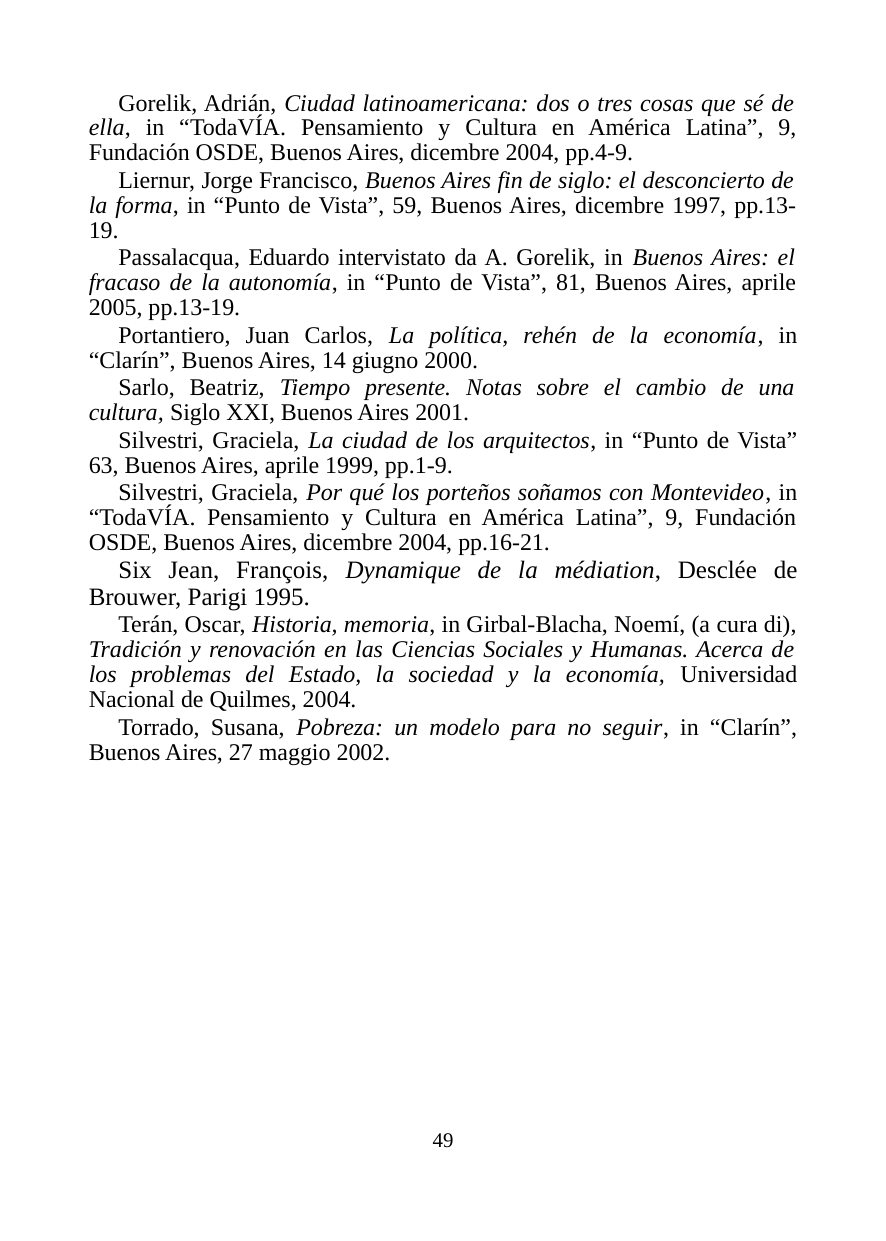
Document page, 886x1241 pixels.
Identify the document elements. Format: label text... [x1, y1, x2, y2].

text Six Jean, François, Dynamique de la médiation, Desclée de Brouwer, Parigi 1995. [88, 556, 797, 610]
text Passalacqua, Eduardo intervistato da A. Gorelik, in Buenos Aires: el fracaso de la autonomía, in “Punto de Vista”, 81, Buenos Aires, aprile 2005, pp.13-19. [88, 243, 797, 321]
text Torrado, Susana, Pobreza: un modelo para no seguir, in “Clarín”, Buenos Aires, 27 maggio 2002. [88, 713, 797, 765]
text Terán, Oscar, Historia, memoria, in Girbal-Blacha, Noemí, (a cura di), Tradición y renovación en las Ciencias Sociales y Humanas. Acerca de los problemas del Estado, la sociedad y la economía, Universidad Nacional de Quilmes, 2004. [88, 610, 797, 713]
text Liernur, Jorge Francisco, Buenos Aires fin de siglo: el desconcierto de la forma, in “Punto de Vista”, 59, Buenos Aires, dicembre 1997, pp.13-19. [88, 166, 797, 243]
text Silvestri, Graciela, La ciudad de los arquitectos, in “Punto de Vista” 63, Buenos Aires, aprile 1999, pp.1-9. [88, 426, 797, 478]
text Gorelik, Adrián, Ciudad latinoamericana: dos o tres cosas que sé de ella, in “TodaVÍA. Pensamiento y Cultura en América Latina”, 9, Fundación OSDE, Buenos Aires, dicembre 2004, pp.4-9. [88, 88, 797, 166]
text Silvestri, Graciela, Por qué los porteños soñamos con Montevideo, in “TodaVÍA. Pensamiento y Cultura en América Latina”, 9, Fundación OSDE, Buenos Aires, dicembre 2004, pp.16-21. [88, 478, 797, 556]
text Sarlo, Beatriz, Tiempo presente. Notas sobre el cambio de una cultura, Siglo XXI, Buenos Aires 2001. [88, 373, 797, 426]
text Portantiero, Juan Carlos, La política, rehén de la economía, in “Clarín”, Buenos Aires, 14 giugno 2000. [88, 321, 797, 373]
